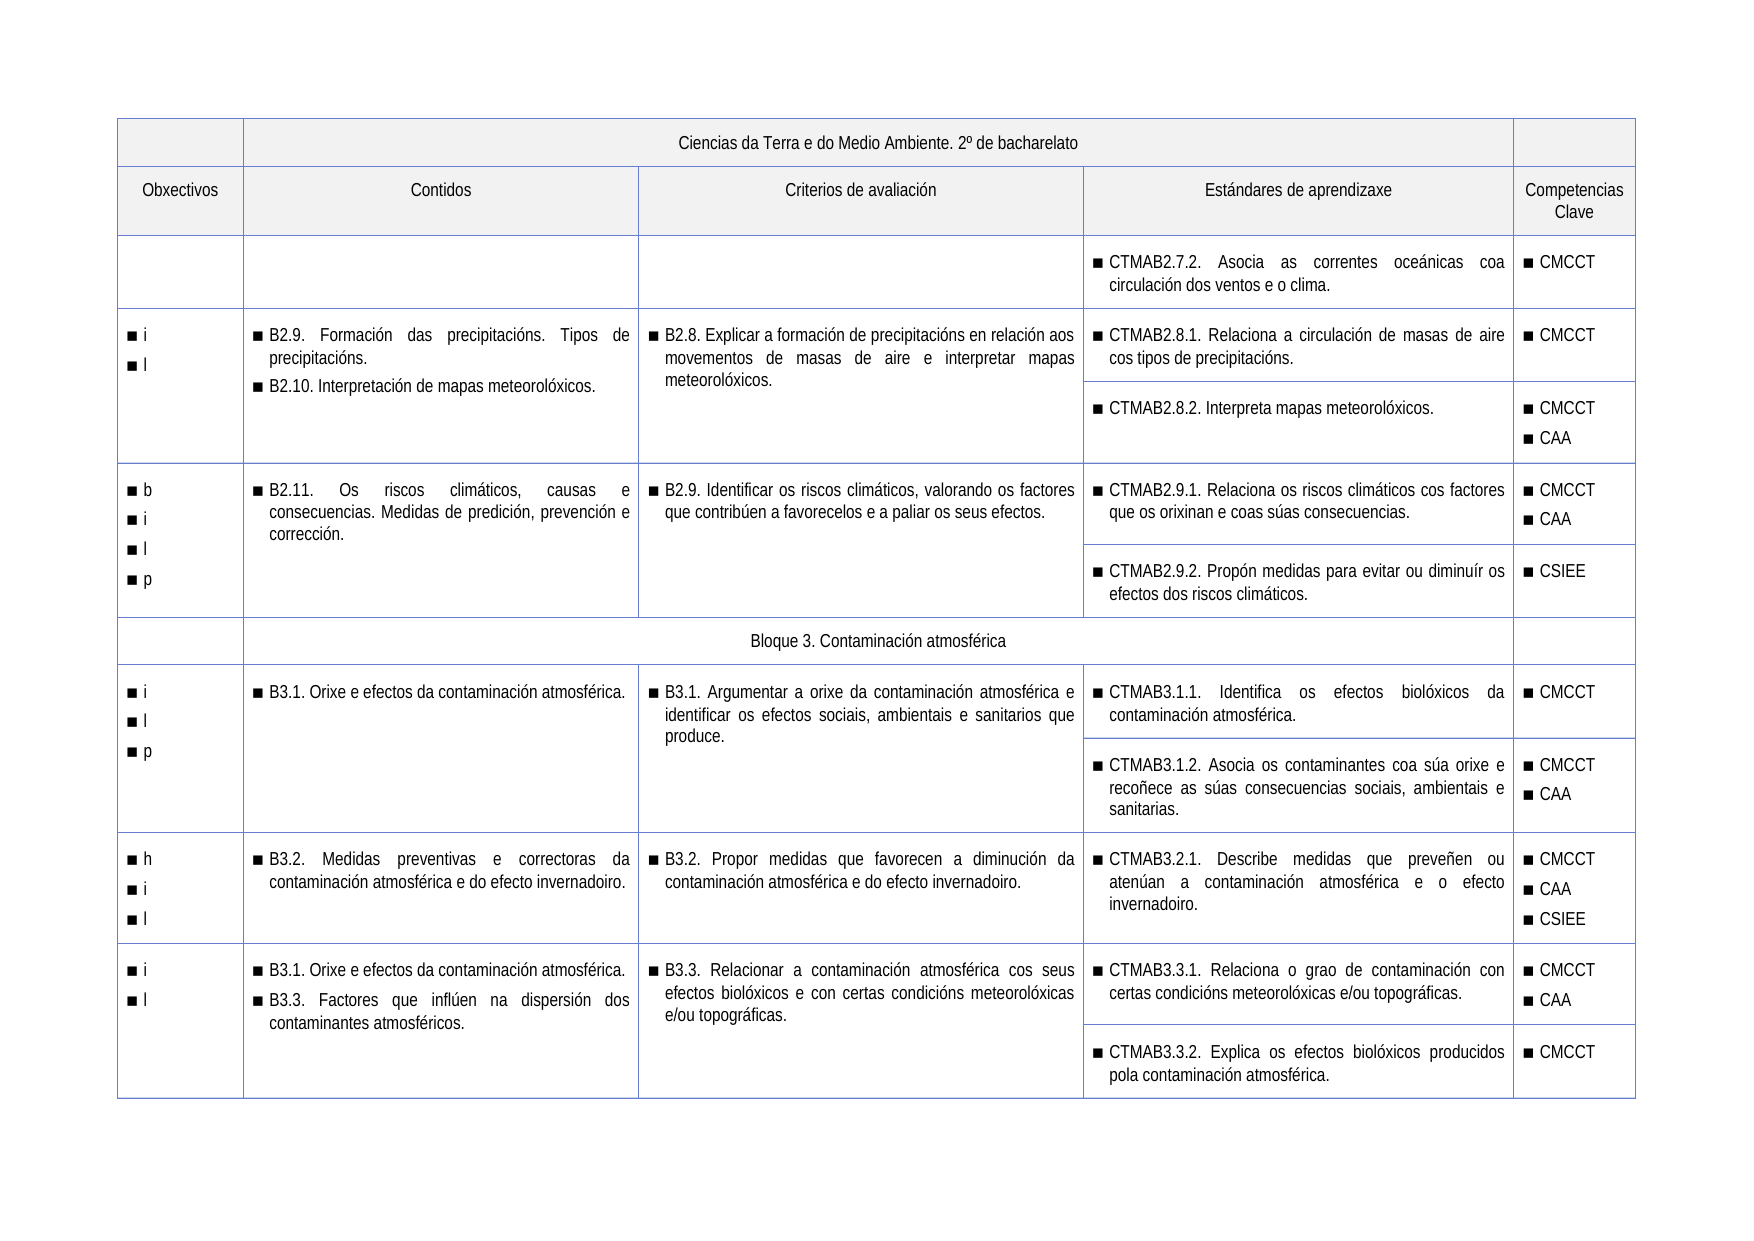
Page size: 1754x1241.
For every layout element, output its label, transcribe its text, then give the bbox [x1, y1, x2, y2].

table_cell CMCCT CAA [1514, 464, 1635, 544]
table_cell CTMAB2.9.1. Relaciona os riscos climáticos cos factores que os orixinan e coas súas consecuencias. [1084, 464, 1513, 544]
table_cell Criterios de avaliación [639, 167, 1083, 235]
table_cell Estándares de aprendizaxe [1084, 167, 1513, 235]
table_cell B2.8. Explicar a formación de precipitacións en relación aos movementos de masas de aire e interpretar mapas meteorolóxicos. [639, 309, 1083, 462]
table_cell B2.11. Os riscos climáticos, causas e consecuencias. Medidas de predición, prevención e corrección. [244, 464, 638, 617]
table_cell Competencias Clave [1514, 167, 1635, 235]
table_cell B3.1. Orixe e efectos da contaminación atmosférica. [244, 665, 638, 832]
table_cell CMCCT CAA [1514, 739, 1635, 832]
table_cell CMCCT [1514, 1025, 1635, 1097]
table_cell CTMAB3.1.1. Identifica os efectos biolóxicos da contaminación atmosférica. [1084, 665, 1513, 737]
table_cell CTMAB3.3.2. Explica os efectos biolóxicos producidos pola contaminación atmosférica. [1084, 1025, 1513, 1097]
table_cell B2.9. Formación das precipitacións. Tipos de precipitacións. B2.10. Interpretación de mapas meteorolóxicos. [244, 309, 638, 462]
table_cell B3.1. Argumentar a orixe da contaminación atmosférica e identificar os efectos sociais, ambientais e sanitarios que produce. [639, 665, 1083, 832]
table_cell [118, 236, 243, 308]
table_cell CTMAB3.2.1. Describe medidas que preveñen ou atenúan a contaminación atmosférica e o efecto invernadoiro. [1084, 833, 1513, 943]
table_cell CTMAB2.8.2. Interpreta mapas meteorolóxicos. [1084, 382, 1513, 462]
table_cell B3.3. Relacionar a contaminación atmosférica cos seus efectos biolóxicos e con certas condicións meteorolóxicas e/ou topográficas. [639, 944, 1083, 1097]
table_cell i l [118, 944, 243, 1097]
table_cell CMCCT CAA [1514, 944, 1635, 1024]
table_cell CMCCT [1514, 665, 1635, 737]
table_cell CTMAB3.1.2. Asocia os contaminantes coa súa orixe e recoñece as súas consecuencias sociais, ambientais e sanitarias. [1084, 739, 1513, 832]
table_cell CTMAB2.7.2. Asocia as correntes oceánicas coa circulación dos ventos e o clima. [1084, 236, 1513, 308]
table_cell B3.2. Medidas preventivas e correctoras da contaminación atmosférica e do efecto invernadoiro. [244, 833, 638, 943]
table_cell CMCCT [1514, 309, 1635, 381]
table_cell [118, 618, 243, 664]
table_cell h i l [118, 833, 243, 943]
table_cell CTMAB3.3.1. Relaciona o grao de contaminación con certas condicións meteorolóxicas e/ou topográficas. [1084, 944, 1513, 1024]
table_cell CTMAB2.8.1. Relaciona a circulación de masas de aire cos tipos de precipitacións. [1084, 309, 1513, 381]
table_cell [639, 236, 1083, 308]
table_cell b i l p [118, 464, 243, 617]
table_cell Bloque 3. Contaminación atmosférica [244, 618, 1513, 664]
table_cell CMCCT [1514, 236, 1635, 308]
table_cell CSIEE [1514, 545, 1635, 617]
table_cell CTMAB2.9.2. Propón medidas para evitar ou diminuír os efectos dos riscos climáticos. [1084, 545, 1513, 617]
table_cell Obxectivos [118, 167, 243, 235]
table_cell B3.2. Propor medidas que favorecen a diminución da contaminación atmosférica e do efecto invernadoiro. [639, 833, 1083, 943]
table_cell CMCCT CAA CSIEE [1514, 833, 1635, 943]
table_header Ciencias da Terra e do Medio Ambiente. 2º de bacharelato [244, 119, 1513, 166]
table_header [1514, 119, 1635, 166]
table_header [118, 119, 243, 166]
table_cell i l p [118, 665, 243, 832]
table_cell [1514, 618, 1635, 664]
table_cell B3.1. Orixe e efectos da contaminación atmosférica. B3.3. Factores que inflúen na dispersión dos contaminantes atmosféricos. [244, 944, 638, 1097]
table_cell i l [118, 309, 243, 462]
table_cell [244, 236, 638, 308]
table_cell CMCCT CAA [1514, 382, 1635, 462]
table_cell B2.9. Identificar os riscos climáticos, valorando os factores que contribúen a favorecelos e a paliar os seus efectos. [639, 464, 1083, 617]
table_cell Contidos [244, 167, 638, 235]
